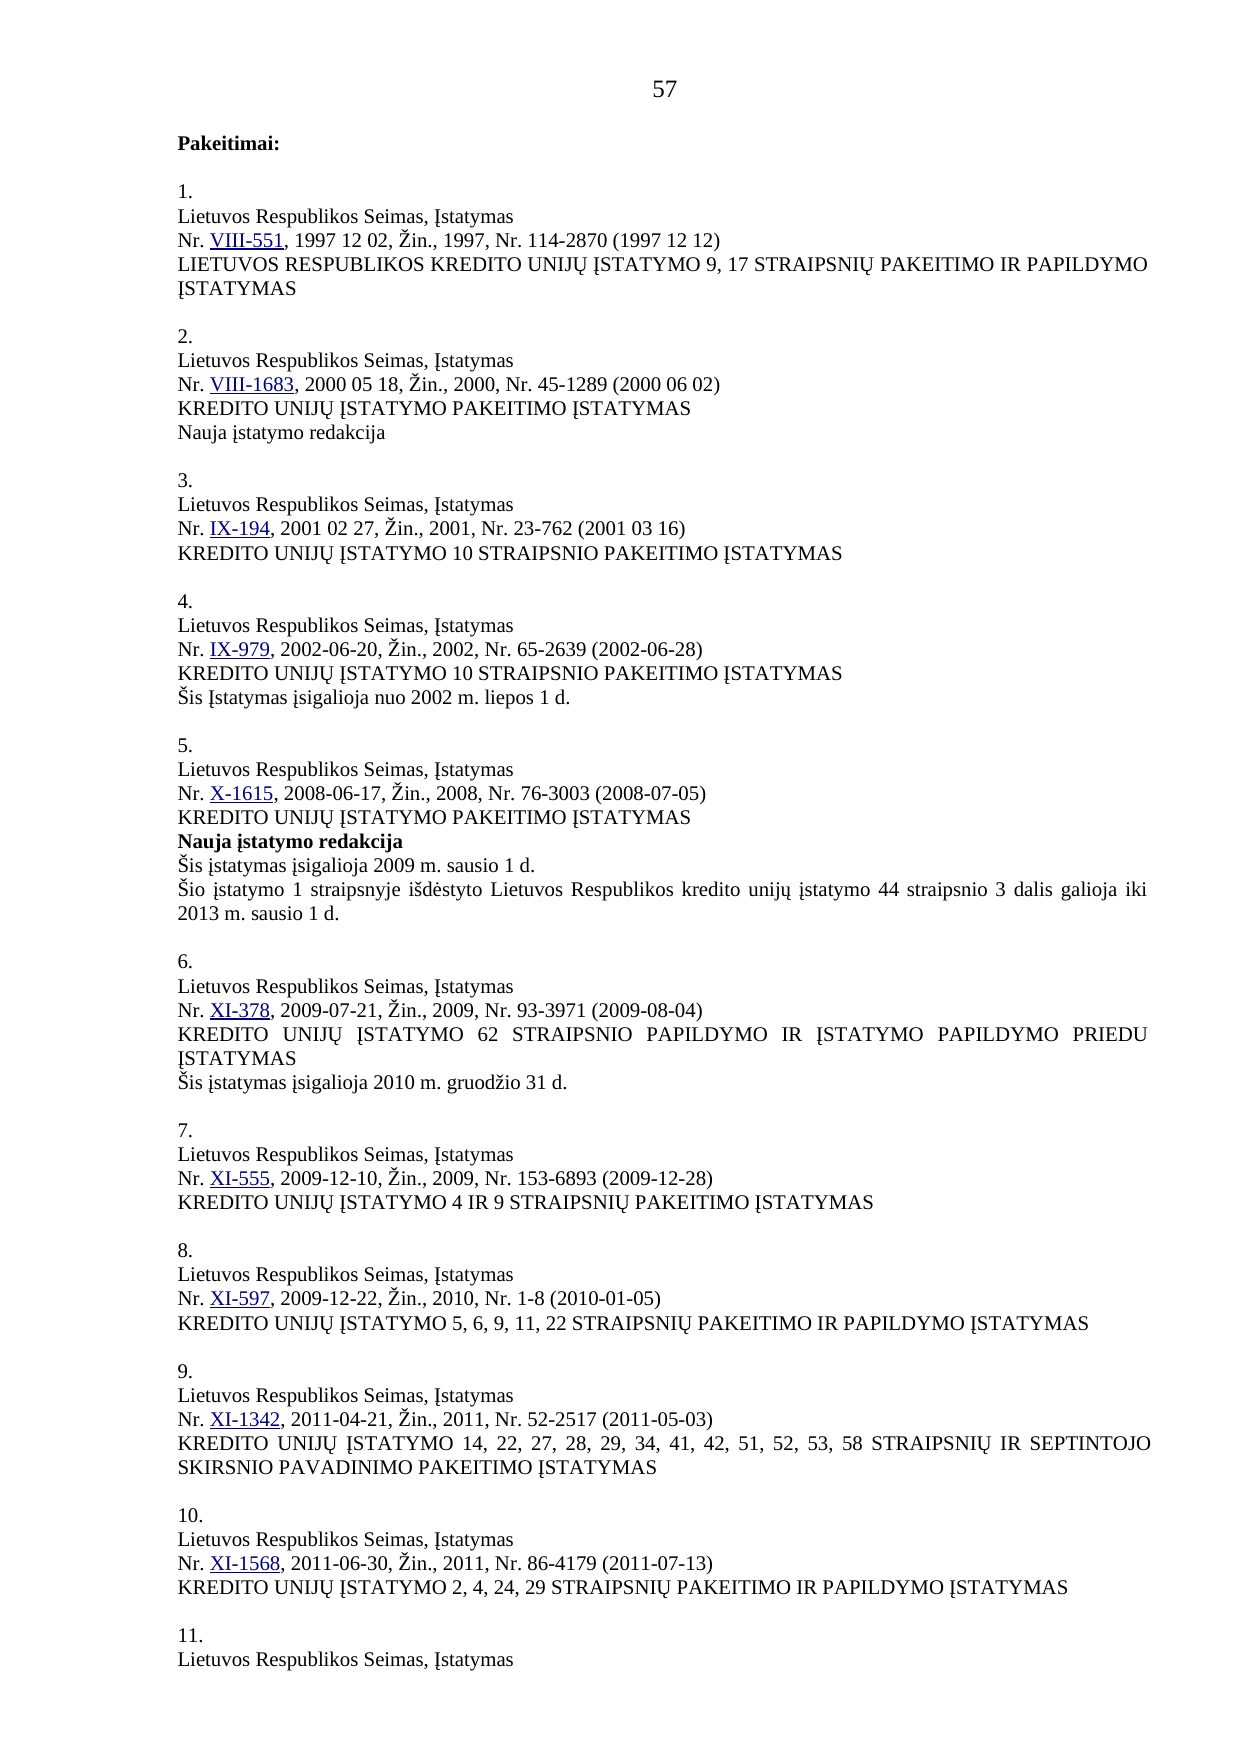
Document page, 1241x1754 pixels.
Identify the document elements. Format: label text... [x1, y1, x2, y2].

text Lietuvos Respublikos Seimas, Įstatymas [177, 1647, 1149, 1671]
text Lietuvos Respublikos Seimas, Įstatymas [177, 613, 1149, 637]
text KREDITO UNIJŲ ĮSTATYMO PAKEITIMO ĮSTATYMAS [177, 805, 1149, 829]
text 7. [177, 1118, 1149, 1142]
text Šio įstatymo 1 straipsnyje išdėstyto Lietuvos Respublikos kredito unijų įstatymo 44 straipsnio 3 dalis galioja iki 2013 m. sausio 1 d. [177, 877, 1149, 925]
text Nr. XI-378, 2009-07-21, Žin., 2009, Nr. 93-3971 (2009-08-04) [177, 998, 1149, 1022]
text Nr. XI-1568, 2011-06-30, Žin., 2011, Nr. 86-4179 (2011-07-13) [177, 1551, 1149, 1575]
text Lietuvos Respublikos Seimas, Įstatymas [177, 757, 1149, 781]
text 10. [177, 1503, 1149, 1527]
text KREDITO UNIJŲ ĮSTATYMO 62 STRAIPSNIO PAPILDYMO IR ĮSTATYMO PAPILDYMO PRIEDU ĮSTATYMAS [177, 1022, 1149, 1070]
text Pakeitimai: [177, 131, 1149, 155]
text Lietuvos Respublikos Seimas, Įstatymas [177, 1527, 1149, 1551]
text KREDITO UNIJŲ ĮSTATYMO 5, 6, 9, 11, 22 STRAIPSNIŲ PAKEITIMO IR PAPILDYMO ĮSTATYMAS [177, 1310, 1152, 1334]
text Lietuvos Respublikos Seimas, Įstatymas [177, 1142, 1149, 1166]
text Nr. XI-555, 2009-12-10, Žin., 2009, Nr. 153-6893 (2009-12-28) [177, 1166, 1149, 1190]
text 1. [177, 179, 1149, 203]
text 6. [177, 949, 1149, 973]
text Šis įstatymas įsigalioja 2009 m. sausio 1 d. [177, 853, 1149, 877]
text KREDITO UNIJŲ ĮSTATYMO 10 STRAIPSNIO PAKEITIMO ĮSTATYMAS [177, 540, 1149, 564]
text Šis Įstatymas įsigalioja nuo 2002 m. liepos 1 d. [177, 685, 1149, 709]
text Lietuvos Respublikos Seimas, Įstatymas [177, 203, 1149, 228]
text Nauja įstatymo redakcija [177, 829, 1149, 853]
text Nr. VIII-551, 1997 12 02, Žin., 1997, Nr. 114-2870 (1997 12 12) [177, 228, 1149, 252]
text 8. [177, 1238, 1152, 1262]
text Nr. VIII-1683, 2000 05 18, Žin., 2000, Nr. 45-1289 (2000 06 02) [177, 372, 1149, 396]
text 5. [177, 733, 1149, 757]
text Lietuvos Respublikos Seimas, Įstatymas [177, 492, 1149, 516]
text Lietuvos Respublikos Seimas, Įstatymas [177, 348, 1149, 372]
text Lietuvos Respublikos Seimas, Įstatymas [177, 1262, 1152, 1286]
text KREDITO UNIJŲ ĮSTATYMO PAKEITIMO ĮSTATYMAS [177, 396, 1149, 420]
text KREDITO UNIJŲ ĮSTATYMO 10 STRAIPSNIO PAKEITIMO ĮSTATYMAS [177, 661, 1149, 685]
text LIETUVOS RESPUBLIKOS KREDITO UNIJŲ ĮSTATYMO 9, 17 STRAIPSNIŲ PAKEITIMO IR PAPILDYMO ĮSTATYMAS [177, 252, 1149, 300]
text 9. [177, 1358, 1152, 1383]
text KREDITO UNIJŲ ĮSTATYMO 4 IR 9 STRAIPSNIŲ PAKEITIMO ĮSTATYMAS [177, 1190, 1149, 1214]
text Lietuvos Respublikos Seimas, Įstatymas [177, 1383, 1152, 1407]
text Nr. XI-1342, 2011-04-21, Žin., 2011, Nr. 52-2517 (2011-05-03) [177, 1407, 1152, 1431]
text Nr. IX-979, 2002-06-20, Žin., 2002, Nr. 65-2639 (2002-06-28) [177, 637, 1149, 661]
text 2. [177, 324, 1149, 348]
text Lietuvos Respublikos Seimas, Įstatymas [177, 973, 1149, 998]
text 4. [177, 588, 1149, 613]
text KREDITO UNIJŲ ĮSTATYMO 2, 4, 24, 29 STRAIPSNIŲ PAKEITIMO IR PAPILDYMO ĮSTATYMAS [177, 1575, 1149, 1599]
text Nr. X-1615, 2008-06-17, Žin., 2008, Nr. 76-3003 (2008-07-05) [177, 781, 1149, 805]
text KREDITO UNIJŲ ĮSTATYMO 14, 22, 27, 28, 29, 34, 41, 42, 51, 52, 53, 58 STRAIPSNIŲ IR SEPTINTOJO SKIRSNIO PAVADINIMO PAKEITIMO ĮSTATYMAS [177, 1431, 1152, 1479]
text 3. [177, 468, 1149, 492]
text Nr. XI-597, 2009-12-22, Žin., 2010, Nr. 1-8 (2010-01-05) [177, 1286, 1152, 1310]
text Nauja įstatymo redakcija [177, 420, 1149, 444]
text 11. [177, 1623, 1149, 1647]
text Nr. IX-194, 2001 02 27, Žin., 2001, Nr. 23-762 (2001 03 16) [177, 516, 1149, 540]
text Šis įstatymas įsigalioja 2010 m. gruodžio 31 d. [177, 1070, 1149, 1094]
